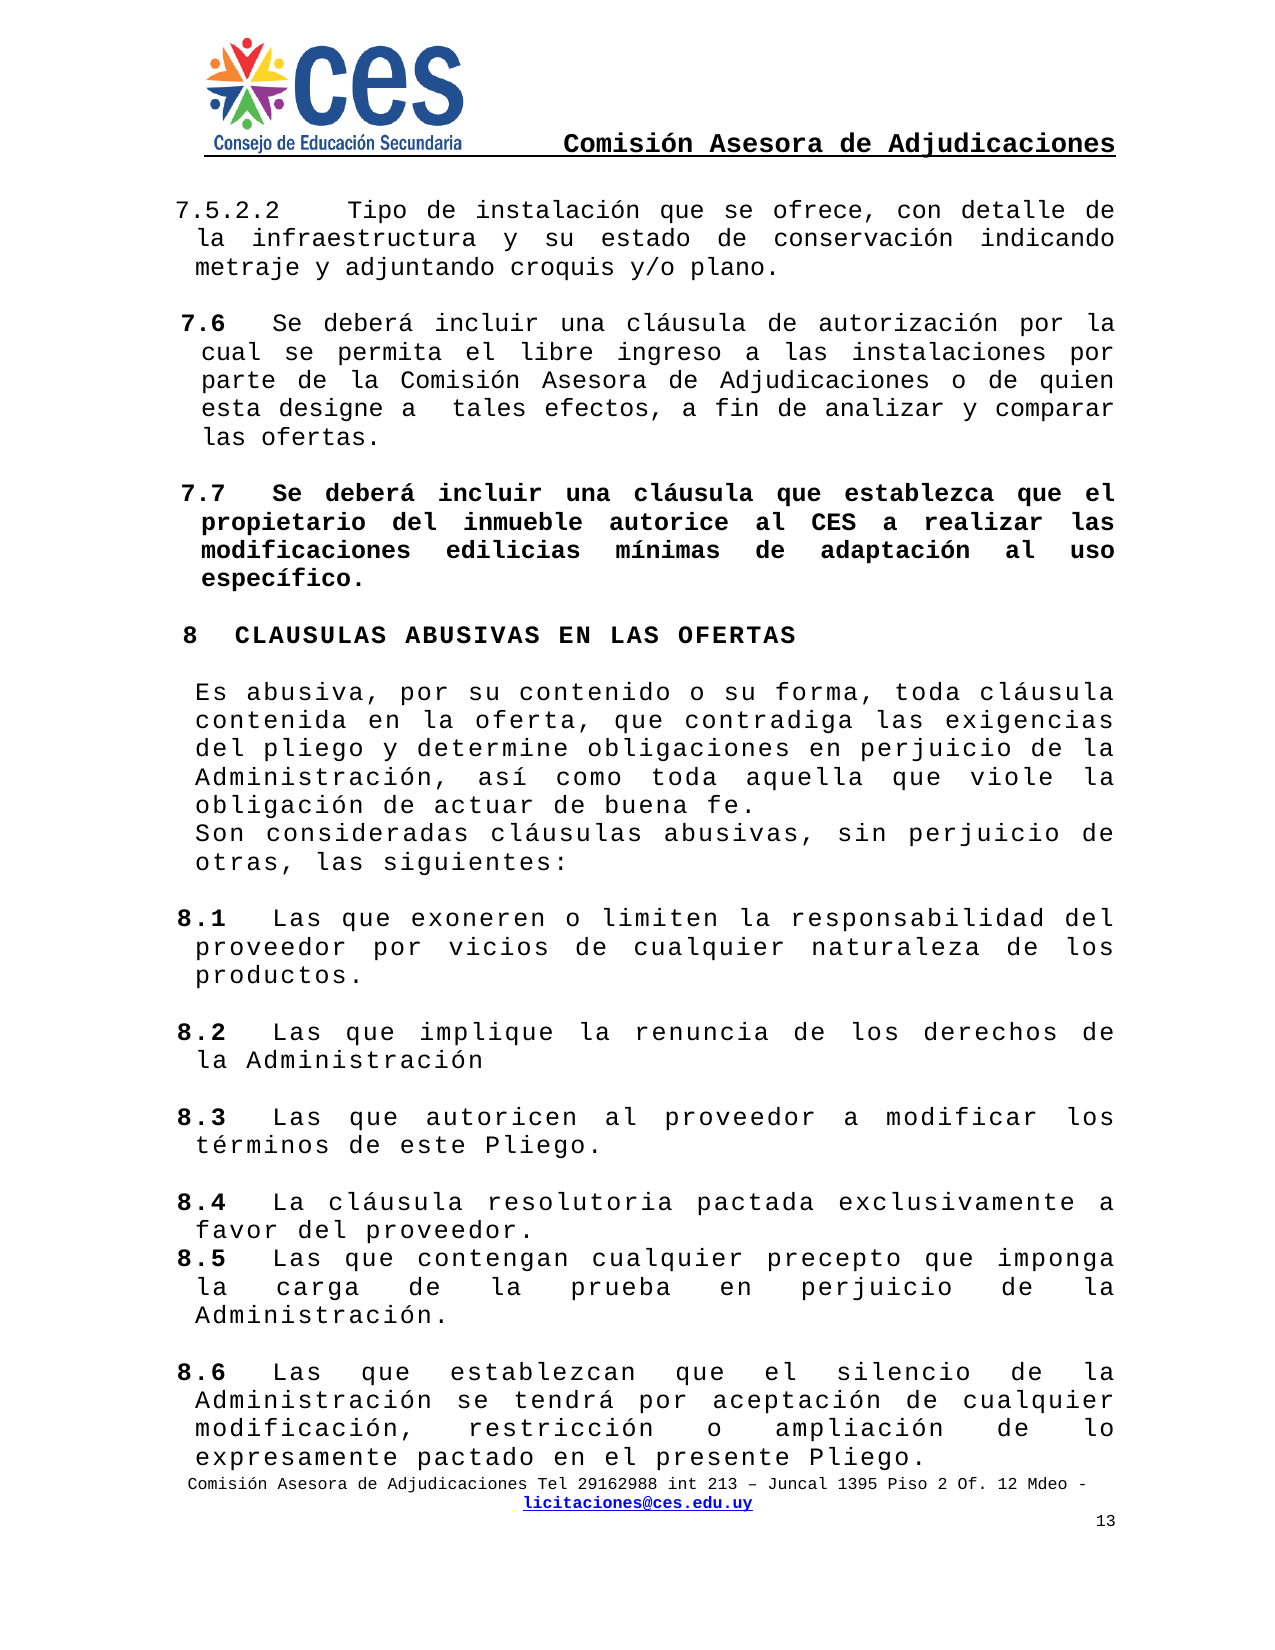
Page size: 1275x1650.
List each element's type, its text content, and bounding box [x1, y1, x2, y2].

list Las que autoricen al proveedor a modificar los términos de este Pliego. [159, 1104, 1116, 1161]
list Las que contengan cualquier precepto que imponga la carga de la prueba en perjuicio de la Administración. [159, 1246, 1116, 1331]
list Se deberá incluir una cláusula de autorización por la cual se permita el libre ingreso a las instalaciones por parte de la Comisión Asesora de Adjudicaciones o de quien esta designe a tales efectos, a fin de analizar y comparar las ofertas. [165, 311, 1116, 452]
list CLAUSULAS ABUSIVAS EN LAS OFERTAS [165, 622, 1116, 651]
list Las que implique la renuncia de los derechos de la Administración [159, 1019, 1116, 1076]
list Tipo de instalación que se ofrece, con detalle de la infraestructura y su estado de conservación indicando metraje y adjuntando croquis y/o plano. [159, 197, 1116, 282]
list Es abusiva, por su contenido o su forma, toda cláusula contenida en la oferta, que contradiga las exigencias del pliego y determine obligaciones en perjuicio de la Administración, así como toda aquella que viole la obligación de actuar de buena fe. [159, 679, 1116, 821]
list Se deberá incluir una cláusula que establezca que el propietario del inmueble autorice al CES a realizar las modificaciones edilicias mínimas de adaptación al uso específico. [165, 481, 1116, 594]
list Son consideradas cláusulas abusivas, sin perjuicio de otras, las siguientes: [159, 821, 1116, 877]
list La cláusula resolutoria pactada exclusivamente a favor del proveedor. [159, 1189, 1116, 1246]
list Las que exoneren o limiten la responsabilidad del proveedor por vicios de cualquier naturaleza de los productos. [159, 906, 1116, 991]
list Las que establezcan que el silencio de la Administración se tendrá por aceptación de cualquier modificación, restricción o ampliación de lo expresamente pactado en el presente Pliego. [159, 1359, 1116, 1472]
